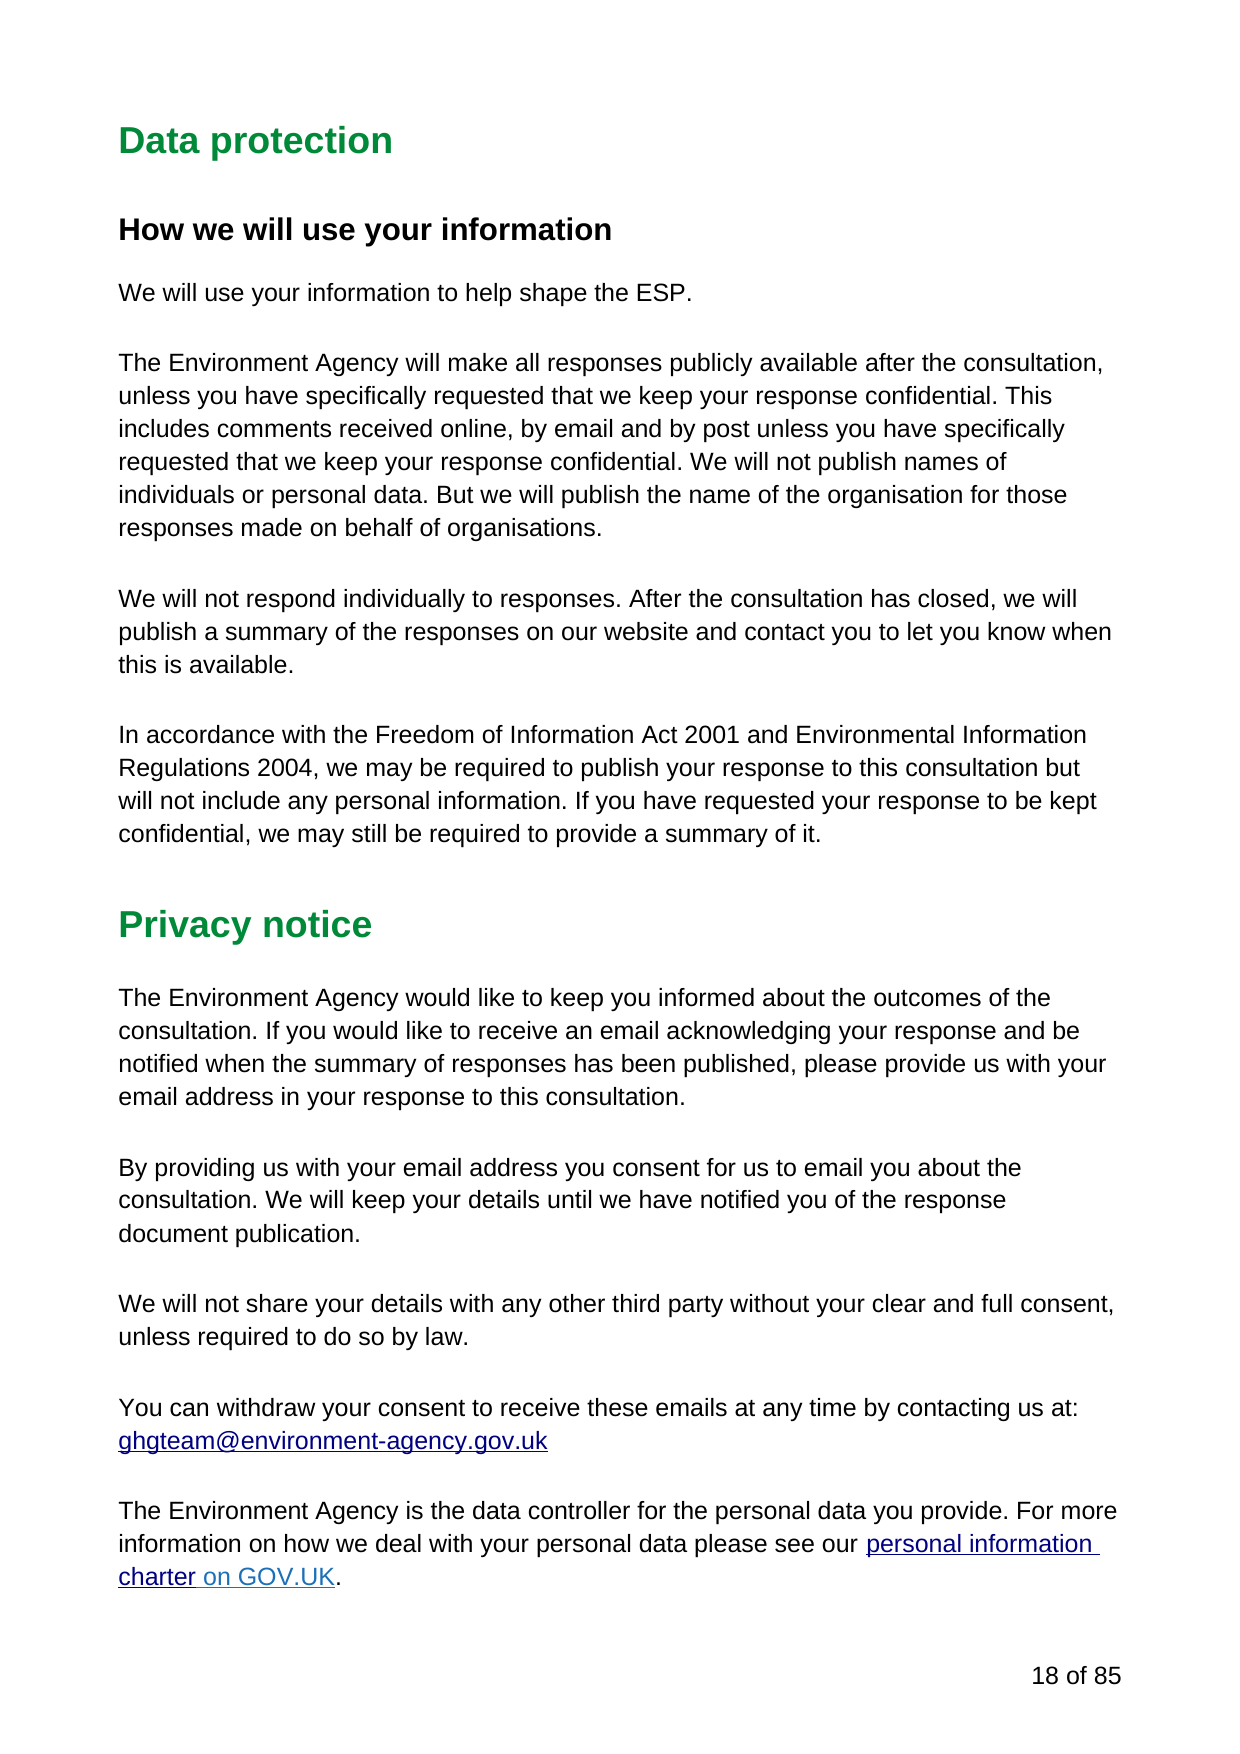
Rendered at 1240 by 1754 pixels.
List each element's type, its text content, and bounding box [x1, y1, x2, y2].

subtitle Privacy notice [118, 902, 1121, 945]
subtitle How we will use your information [118, 211, 1121, 247]
text We will not share your details with any other third party without your clear and full consent, unless required to do so by law. [118, 1289, 1121, 1351]
text We will use your information to help shape the ESP. [118, 277, 1121, 306]
text We will not respond individually to responses. After the consultation has closed, we will publish a summary of the responses on our website and contact you to let you know when this is available. [118, 584, 1121, 678]
text The Environment Agency is the data controller for the personal data you provide. For more information on how we deal with your personal data please see our personal information charter on GOV.UK. [118, 1496, 1121, 1591]
text The Environment Agency will make all responses publicly available after the consultation, unless you have specifically requested that we keep your response confidential. This includes comments received online, by email and by post unless you have specifically requested that we keep your response confidential. We will not publish names of individuals or personal data. But we will publish the name of the organisation for those responses made on behalf of organisations. [118, 348, 1121, 542]
text The Environment Agency would like to keep you informed about the outcomes of the consultation. If you would like to receive an email acknowledging your response and be notified when the summary of responses has been published, please provide us with your email address in your response to this consultation. [118, 983, 1121, 1111]
text By providing us with your email address you consent for us to email you about the consultation. We will keep your details until we have notified you of the response document publication. [118, 1152, 1121, 1247]
text You can withdraw your consent to receive these emails at any time by contacting us at: ghgteam@environment-agency.gov.uk [118, 1393, 1121, 1454]
subtitle Data protection [118, 118, 1121, 161]
text In accordance with the Freedom of Information Act 2001 and Environmental Information Regulations 2004, we may be required to publish your response to this consultation but will not include any personal information. If you have requested your response to be kept confidential, we may still be required to provide a summary of it. [118, 720, 1121, 848]
